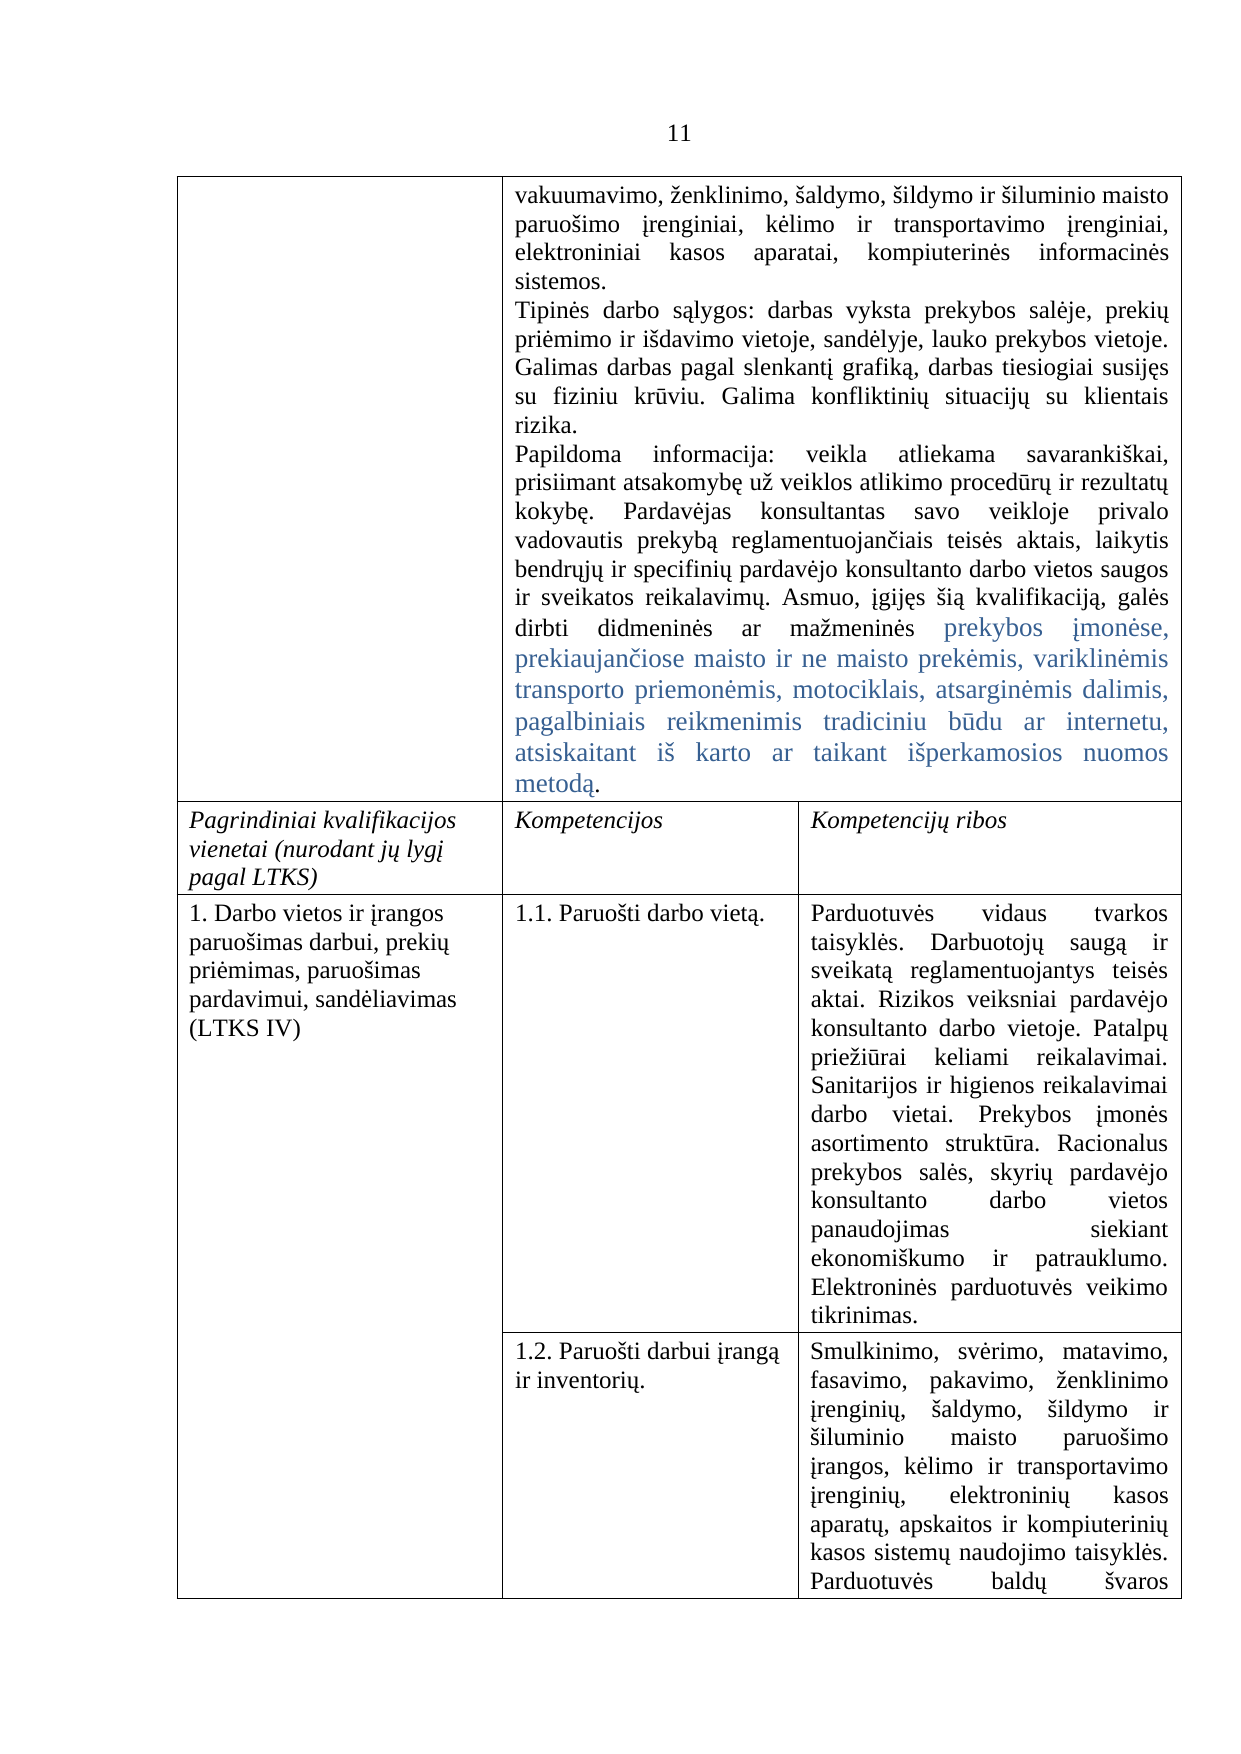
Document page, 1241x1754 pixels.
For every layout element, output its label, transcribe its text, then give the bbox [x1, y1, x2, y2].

table_cell Parduotuvės vidaus tvarkos taisyklės. Darbuotojų saugą ir sveikatą reglamentuojantys teisės aktai. Rizikos veiksniai pardavėjo konsultanto darbo vietoje. Patalpų priežiūrai keliami reikalavimai. Sanitarijos ir higienos reikalavimai darbo vietai. Prekybos įmonės asortimento struktūra. Racionalus prekybos salės, skyrių pardavėjo konsultanto darbo vietos panaudojimas siekiant ekonomiškumo ir patrauklumo. Elektroninės parduotuvės veikimo tikrinimas. [799, 895, 1181, 1332]
table_cell Kompetencijos [503, 802, 798, 894]
table_cell Pagrindiniai kvalifikacijos vienetai (nurodant jų lygį pagal LTKS) [178, 802, 502, 894]
table_cell 1.1. Paruošti darbo vietą. [503, 895, 798, 1332]
table_cell Smulkinimo, svėrimo, matavimo, fasavimo, pakavimo, ženklinimo įrenginių, šaldymo, šildymo ir šiluminio maisto paruošimo įrangos, kėlimo ir transportavimo įrenginių, elektroninių kasos aparatų, apskaitos ir kompiuterinių kasos sistemų naudojimo taisyklės. Parduotuvės baldų švaros [799, 1333, 1181, 1598]
table_header [178, 177, 502, 801]
table_cell 1. Darbo vietos ir įrangos paruošimas darbui, prekių priėmimas, paruošimas pardavimui, sandėliavimas (LTKS IV) [178, 895, 502, 1598]
table_cell 1.2. Paruošti darbui įrangą ir inventorių. [503, 1333, 798, 1598]
table_header vakuumavimo, ženklinimo, šaldymo, šildymo ir šiluminio maisto paruošimo įrenginiai, kėlimo ir transportavimo įrenginiai, elektroniniai kasos aparatai, kompiuterinės informacinės sistemos. Tipinės darbo sąlygos: darbas vyksta prekybos salėje, prekių priėmimo ir išdavimo vietoje, sandėlyje, lauko prekybos vietoje. Galimas darbas pagal slenkantį grafiką, darbas tiesiogiai susijęs su fiziniu krūviu. Galima konfliktinių situacijų su klientais rizika. Papildoma informacija: veikla atliekama savarankiškai, prisiimant atsakomybę už veiklos atlikimo procedūrų ir rezultatų kokybę. Pardavėjas konsultantas savo veikloje privalo vadovautis prekybą reglamentuojančiais teisės aktais, laikytis bendrųjų ir specifinių pardavėjo konsultanto darbo vietos saugos ir sveikatos reikalavimų. Asmuo, įgijęs šią kvalifikaciją, galės dirbti didmeninės ar mažmeninės prekybos įmonėse, prekiaujančiose maisto ir ne maisto prekėmis, variklinėmis transporto priemonėmis, motociklais, atsarginėmis dalimis, pagalbiniais reikmenimis tradiciniu būdu ar internetu, atsiskaitant iš karto ar taikant išperkamosios nuomos metodą. [503, 177, 1181, 801]
table_cell Kompetencijų ribos [799, 802, 1181, 894]
